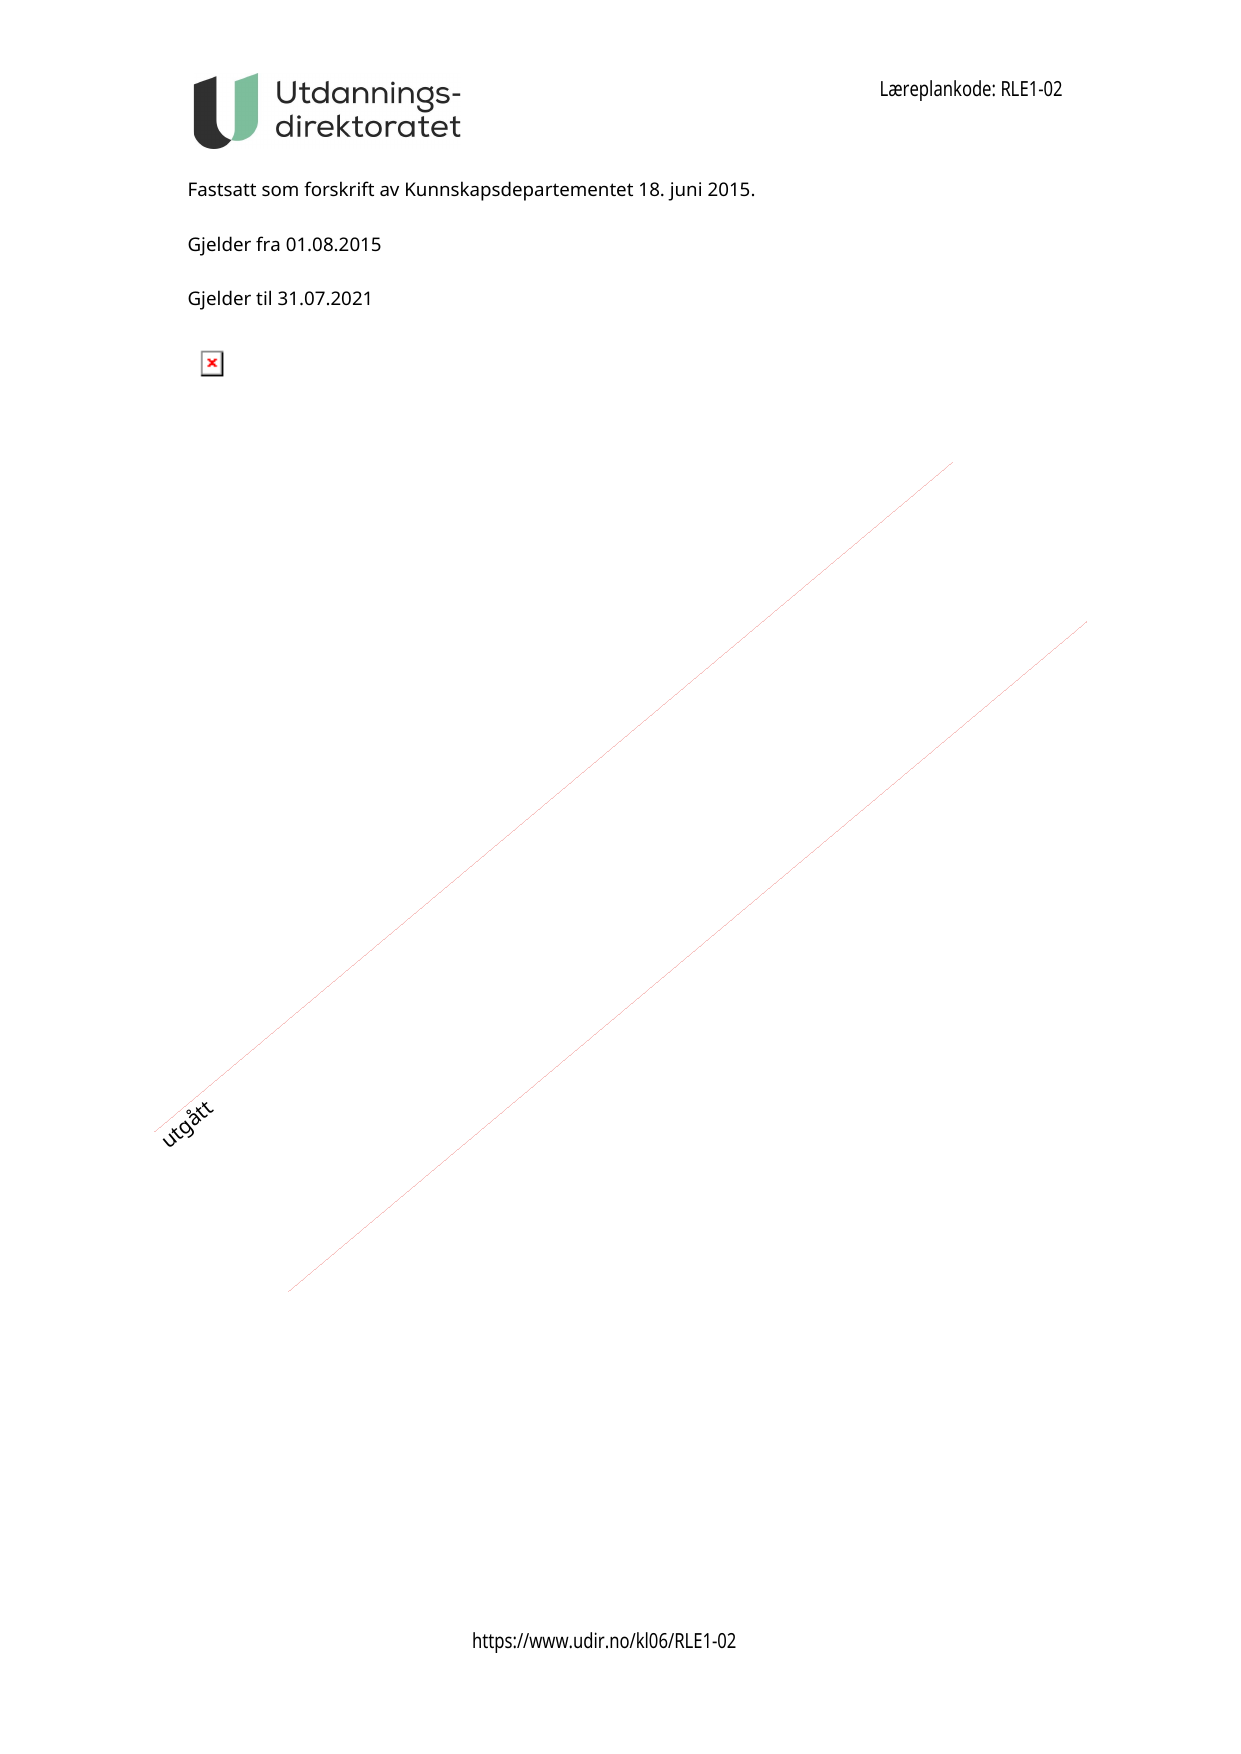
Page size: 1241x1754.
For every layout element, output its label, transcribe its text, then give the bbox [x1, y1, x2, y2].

text Fastsatt som forskrift av Kunnskapsdepartementet 18. juni 2015. [756, 176, 1053, 202]
text Gjelder fra 01.08.2015 [386, 231, 1053, 257]
picture [193, 73, 461, 149]
text Gjelder til 31.07.2021 [378, 286, 1053, 311]
picture [187, 340, 238, 391]
